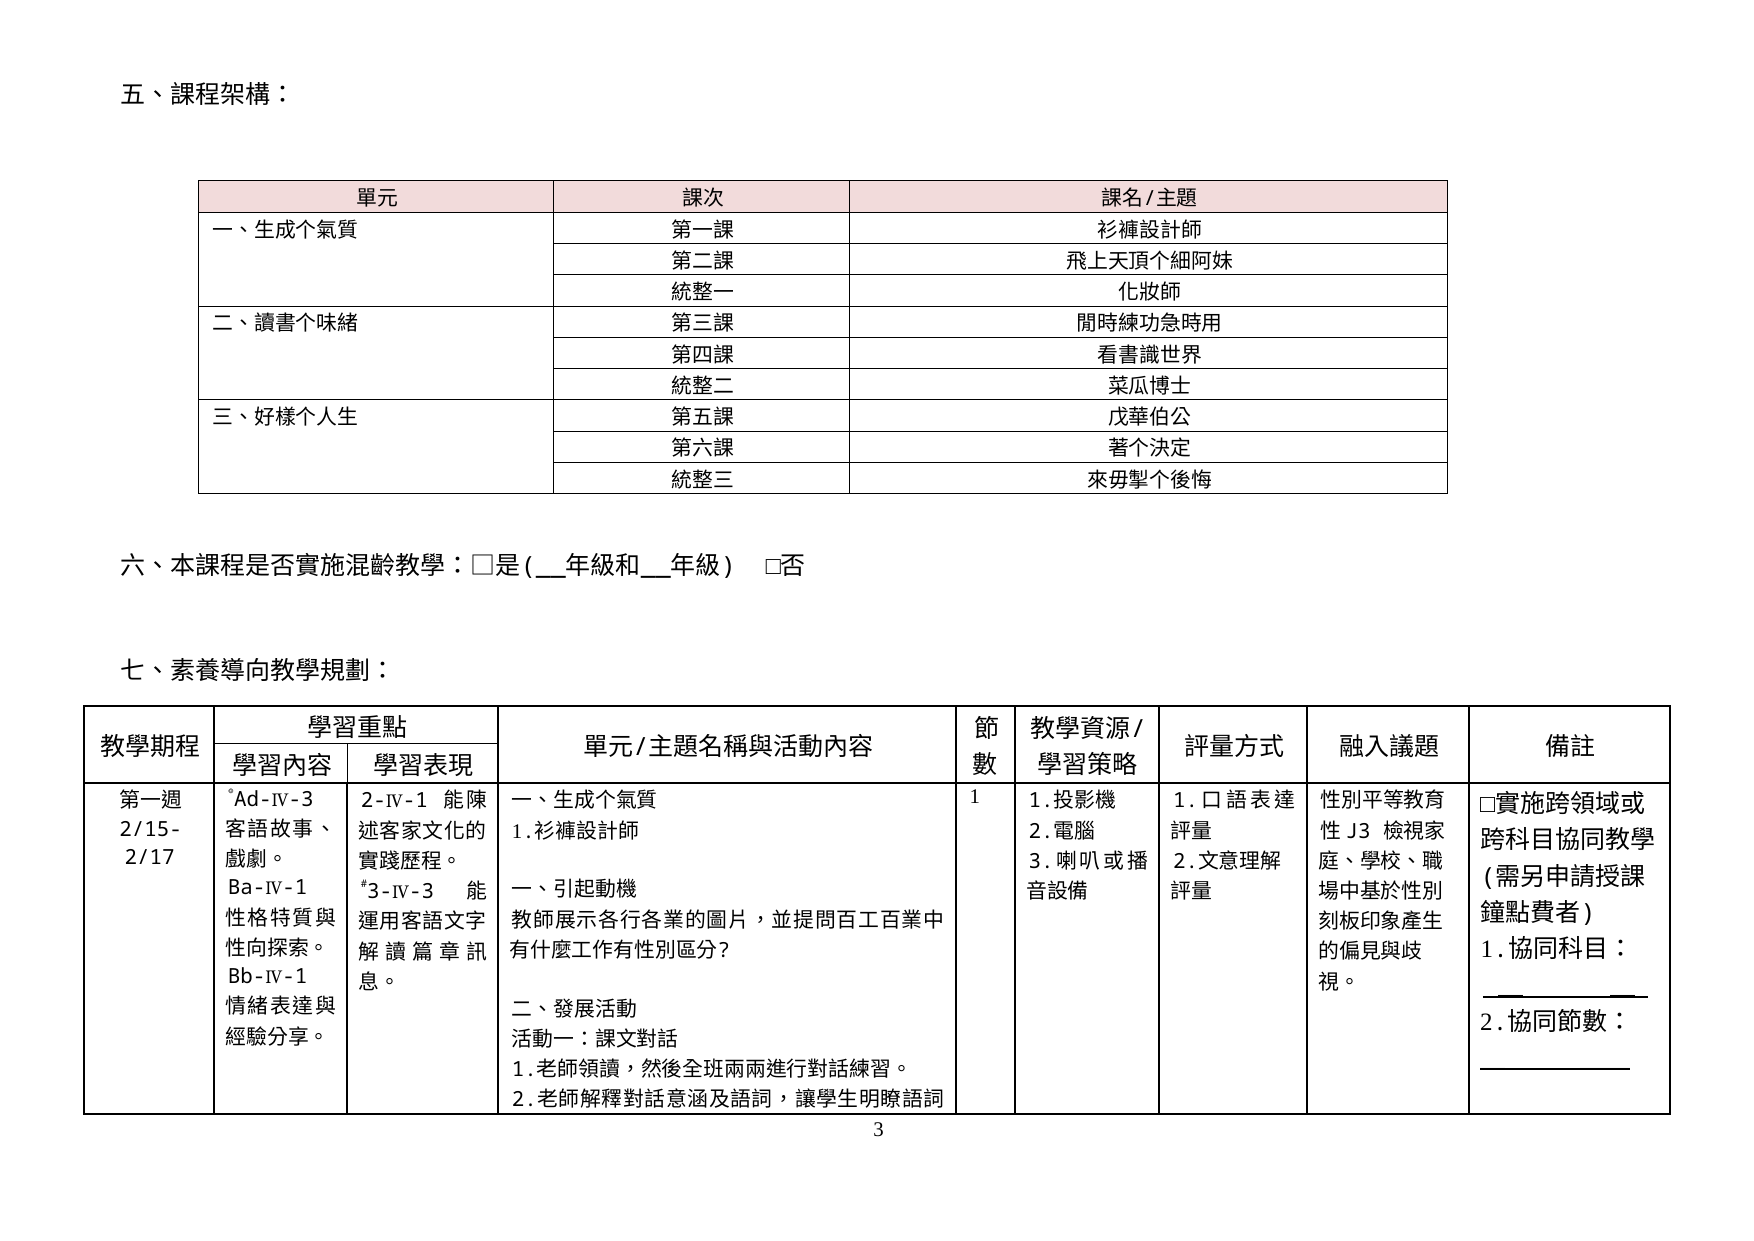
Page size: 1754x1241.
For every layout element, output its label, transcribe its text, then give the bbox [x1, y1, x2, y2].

table_header 單元 [199, 181, 553, 212]
table_cell 第四課 [554, 338, 849, 368]
table_cell 統整三 [554, 463, 849, 493]
table_cell 一、生成个氣質 [199, 213, 553, 306]
table_header 學習重點 [215, 707, 497, 743]
table_cell 化妝師 [850, 275, 1447, 306]
table_cell 飛上天頂个細阿妹 [850, 244, 1447, 274]
table_header 融入議題 [1308, 707, 1468, 782]
text 六、本課程是否實施混齡教學：□是(__年級和__年級) □否 [118, 545, 1636, 581]
table_cell 學習表現 [348, 744, 497, 782]
table_cell 一、生成个氣質 1.衫褲設計師 一、引起動機 教師展示各行各業的圖片，並提問百工百業中有什麼工作有性別區分? 二、發展活動 活動一：課文對話 1.老師領讀，然後全班兩兩進行對話練習。 2.老師解釋對話意涵及語詞，讓學生明瞭語詞 [499, 784, 955, 1113]
table_header 評量方式 [1160, 707, 1306, 782]
table_cell 學習內容 [215, 744, 347, 782]
table_header 備註 [1470, 707, 1669, 782]
table_cell 第一課 [554, 213, 849, 243]
table_cell 第五課 [554, 400, 849, 431]
table_header 教學期程 [85, 707, 213, 782]
table_cell 閒時練功急時用 [850, 307, 1447, 337]
table_cell 戊華伯公 [850, 400, 1447, 431]
table_cell 2-Ⅳ-1 能陳述客家文化的實踐歷程。 #3-Ⅳ-3 能運用客語文字解讀篇章訊息。 [348, 784, 497, 1113]
table_cell 三、好樣个人生 [199, 400, 553, 493]
table_cell 第一週 2/15-2/17 [85, 784, 213, 1113]
table_cell ◎Ad-Ⅳ-3 客語故事、戲劇。 Ba-Ⅳ-1 性格特質與性向探索。 Bb-Ⅳ-1 情緒表達與經驗分享。 [215, 784, 346, 1113]
table_cell 統整二 [554, 369, 849, 399]
table_cell 第六課 [554, 432, 849, 462]
table_cell □實施跨領域或跨科目協同教學(需另申請授課鐘點費者) 1.協同科目： ＿ ＿ 2.協同節數： ＿ ＿＿ [1470, 784, 1669, 1113]
table_cell 統整一 [554, 275, 849, 306]
table_cell 看書識世界 [850, 338, 1447, 368]
table_header 教學資源/學習策略 [1016, 707, 1158, 782]
table_cell 衫褲設計師 [850, 213, 1447, 243]
table_cell 二、讀書个味緒 [199, 307, 553, 399]
table_cell 1 [957, 784, 1014, 1113]
text 五、課程架構： [118, 75, 1636, 111]
table_header 節數 [957, 707, 1014, 782]
table_cell 1.口語表達評量 2.文意理解評量 [1160, 784, 1306, 1113]
table_cell 著个決定 [850, 432, 1447, 462]
table_header 課次 [554, 181, 849, 212]
table_cell 1.投影機 2.電腦 3.喇叭或播音設備 [1016, 784, 1158, 1113]
table_header 單元/主題名稱與活動內容 [499, 707, 955, 782]
table_cell 菜瓜博士 [850, 369, 1447, 399]
table_cell 第二課 [554, 244, 849, 274]
table_header 課名/主題 [850, 181, 1447, 212]
table_cell 性別平等教育 性J3 檢視家庭、學校、職場中基於性別刻板印象產生的偏見與歧視。 [1308, 784, 1468, 1113]
text 七、素養導向教學規劃： [118, 651, 1636, 687]
table_cell 來毋掣个後悔 [850, 463, 1447, 493]
table_cell 第三課 [554, 307, 849, 337]
